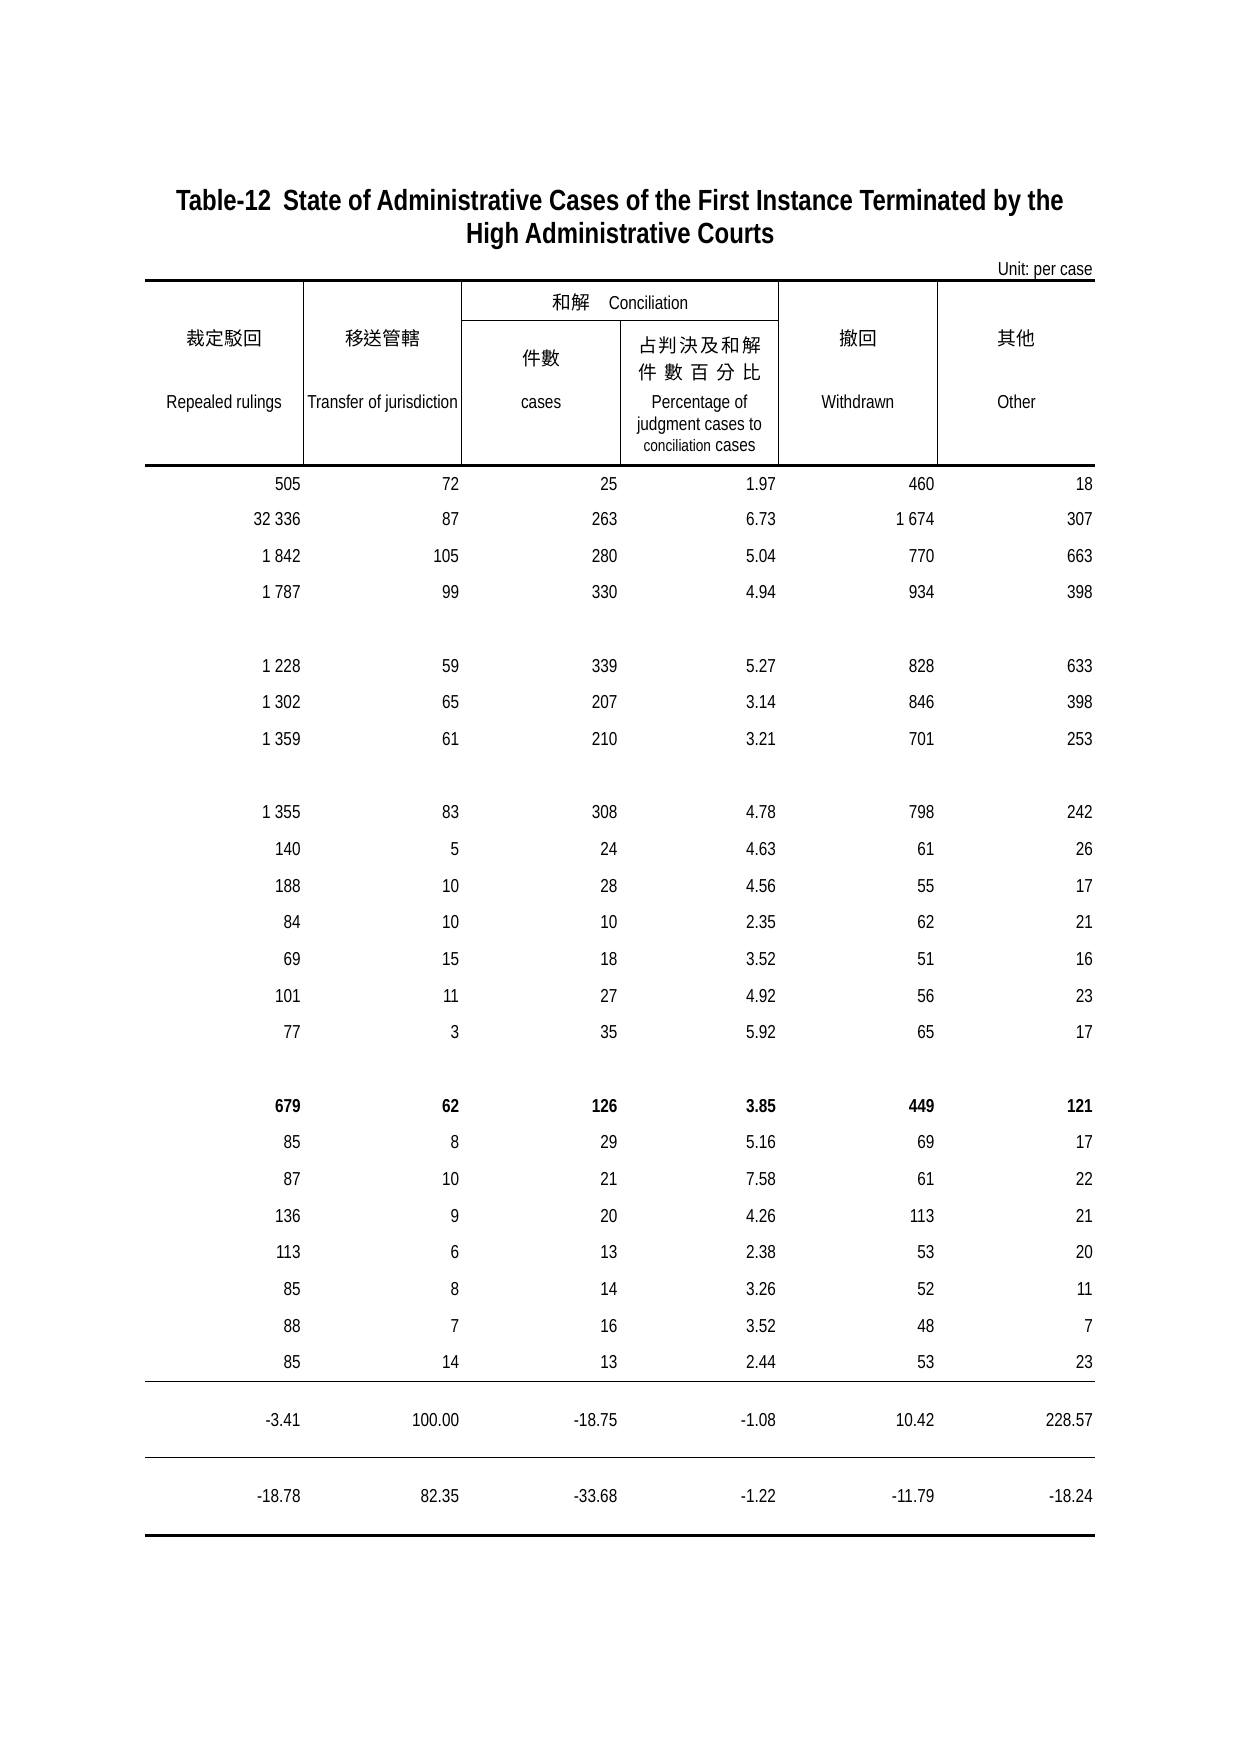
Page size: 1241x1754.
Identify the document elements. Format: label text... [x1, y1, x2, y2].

table_cell 85 [145, 1124, 303, 1161]
table_cell 828 [779, 647, 937, 684]
table_cell 11 [303, 977, 462, 1014]
table_cell [303, 757, 462, 794]
table_cell 8 [303, 1271, 462, 1307]
table_cell 87 [303, 501, 462, 537]
table_cell [620, 1051, 778, 1087]
table_cell 61 [779, 831, 937, 867]
table_cell 253 [937, 721, 1095, 757]
text Unit: per case [148, 257, 1092, 279]
table_cell -1.08 [620, 1382, 778, 1457]
table_cell 14 [303, 1344, 462, 1381]
table_cell 24 [462, 831, 620, 867]
table_cell [462, 757, 620, 794]
table_cell [303, 1051, 462, 1087]
table_cell 占判決及和解件數百分比 [621, 321, 778, 391]
table_cell 4.94 [620, 574, 778, 611]
table_cell 99 [303, 574, 462, 611]
table_cell 4.92 [620, 977, 778, 1014]
table_cell 280 [462, 537, 620, 574]
table_cell 679 [145, 1087, 303, 1124]
table_cell Other [938, 391, 1095, 464]
table_cell 934 [779, 574, 937, 611]
table_cell 22 [937, 1161, 1095, 1197]
table_cell 9 [303, 1197, 462, 1234]
table_cell [145, 757, 303, 794]
table_cell 21 [937, 1197, 1095, 1234]
table_cell 10 [462, 904, 620, 941]
table_cell 663 [937, 537, 1095, 574]
table_cell 62 [779, 904, 937, 941]
table_cell [462, 611, 620, 647]
table_cell 330 [462, 574, 620, 611]
table_cell 87 [145, 1161, 303, 1197]
table_cell 61 [303, 721, 462, 757]
table_cell Repealed rulings [145, 391, 303, 464]
table_cell 701 [779, 721, 937, 757]
table_cell 5.27 [620, 647, 778, 684]
table_cell 27 [462, 977, 620, 1014]
table_cell 85 [145, 1271, 303, 1307]
table_cell -18.78 [145, 1458, 303, 1534]
table_header 裁定駁回 [145, 282, 303, 391]
table_cell 17 [937, 867, 1095, 904]
table_cell 3.26 [620, 1271, 778, 1307]
table_cell 5.92 [620, 1014, 778, 1051]
table_cell 136 [145, 1197, 303, 1234]
table_cell 18 [937, 467, 1095, 501]
table_cell [620, 757, 778, 794]
table_cell 20 [462, 1197, 620, 1234]
table_cell 28 [462, 867, 620, 904]
table_cell 56 [779, 977, 937, 1014]
table_cell 1 228 [145, 647, 303, 684]
table_cell 101 [145, 977, 303, 1014]
table_cell -18.75 [462, 1382, 620, 1457]
table_cell 61 [779, 1161, 937, 1197]
table_cell 398 [937, 574, 1095, 611]
table_cell 5.16 [620, 1124, 778, 1161]
table_cell 16 [937, 941, 1095, 977]
table_cell 1.97 [620, 467, 778, 501]
table_cell 11 [937, 1271, 1095, 1307]
table_cell 113 [145, 1234, 303, 1271]
table_cell 126 [462, 1087, 620, 1124]
table_cell -11.79 [779, 1458, 937, 1534]
table_cell 210 [462, 721, 620, 757]
table_cell 18 [462, 941, 620, 977]
table_cell 16 [462, 1307, 620, 1344]
text Table-12 State of Administrative Cases of the First Instance Terminated by the High Administrative Courts [148, 183, 1092, 250]
table_cell 6.73 [620, 501, 778, 537]
table_cell Percentage of judgment cases to conciliation cases [621, 391, 778, 464]
table_cell [620, 611, 778, 647]
table_cell [779, 757, 937, 794]
table_cell 113 [779, 1197, 937, 1234]
table_cell 23 [937, 977, 1095, 1014]
table_cell 3.14 [620, 684, 778, 721]
table_cell 26 [937, 831, 1095, 867]
table_cell 3.85 [620, 1087, 778, 1124]
table_cell 5 [303, 831, 462, 867]
table_cell 7 [303, 1307, 462, 1344]
table_cell 23 [937, 1344, 1095, 1381]
table_cell 1 674 [779, 501, 937, 537]
table_cell 4.78 [620, 794, 778, 831]
table_cell 228.57 [937, 1382, 1095, 1457]
table_cell 263 [462, 501, 620, 537]
table_cell 85 [145, 1344, 303, 1381]
table_cell -3.41 [145, 1382, 303, 1457]
table_cell [937, 1051, 1095, 1087]
table_cell 25 [462, 467, 620, 501]
table_header 其他 [938, 282, 1095, 391]
table_cell 10 [303, 867, 462, 904]
table_cell 339 [462, 647, 620, 684]
table_cell 633 [937, 647, 1095, 684]
table_cell 1 302 [145, 684, 303, 721]
table_cell 3 [303, 1014, 462, 1051]
table_cell [462, 1051, 620, 1087]
table_cell 13 [462, 1234, 620, 1271]
table_cell 13 [462, 1344, 620, 1381]
table_cell 32 336 [145, 501, 303, 537]
table_cell 48 [779, 1307, 937, 1344]
table_cell 4.56 [620, 867, 778, 904]
table_cell 53 [779, 1344, 937, 1381]
table_cell 505 [145, 467, 303, 501]
table_cell 140 [145, 831, 303, 867]
table_cell cases [462, 391, 620, 464]
table_cell 4.63 [620, 831, 778, 867]
table_cell 35 [462, 1014, 620, 1051]
table_cell 798 [779, 794, 937, 831]
table_cell 10.42 [779, 1382, 937, 1457]
table_cell 242 [937, 794, 1095, 831]
table_cell 15 [303, 941, 462, 977]
table_cell 83 [303, 794, 462, 831]
table_cell 846 [779, 684, 937, 721]
table_cell 52 [779, 1271, 937, 1307]
table_cell 207 [462, 684, 620, 721]
table_cell -1.22 [620, 1458, 778, 1534]
table_header 移送管轄 [304, 282, 461, 391]
table_cell 65 [779, 1014, 937, 1051]
table_header 和解 Conciliation [462, 282, 778, 320]
table_cell 307 [937, 501, 1095, 537]
table_cell 17 [937, 1014, 1095, 1051]
table_cell 件數 [462, 321, 620, 391]
table_cell 4.26 [620, 1197, 778, 1234]
table_cell 449 [779, 1087, 937, 1124]
table_cell 21 [462, 1161, 620, 1197]
table_cell [145, 1051, 303, 1087]
table_cell 1 787 [145, 574, 303, 611]
table_cell 72 [303, 467, 462, 501]
table_cell 55 [779, 867, 937, 904]
table_cell [779, 611, 937, 647]
table_cell -18.24 [937, 1458, 1095, 1534]
table_cell [937, 611, 1095, 647]
table_cell 17 [937, 1124, 1095, 1161]
table_cell 1 355 [145, 794, 303, 831]
table_cell 5.04 [620, 537, 778, 574]
table_cell 82.35 [303, 1458, 462, 1534]
table_cell 10 [303, 1161, 462, 1197]
table_cell 20 [937, 1234, 1095, 1271]
table_cell 3.52 [620, 1307, 778, 1344]
table_cell [303, 611, 462, 647]
table_cell 62 [303, 1087, 462, 1124]
table_cell 59 [303, 647, 462, 684]
table_cell -33.68 [462, 1458, 620, 1534]
table_cell [779, 1051, 937, 1087]
table_cell 77 [145, 1014, 303, 1051]
table_cell 121 [937, 1087, 1095, 1124]
table_cell 14 [462, 1271, 620, 1307]
table_header 撤回 [779, 282, 937, 391]
table_cell 3.21 [620, 721, 778, 757]
table_cell 188 [145, 867, 303, 904]
table_cell 53 [779, 1234, 937, 1271]
table_cell 88 [145, 1307, 303, 1344]
table_cell 8 [303, 1124, 462, 1161]
table_cell [145, 611, 303, 647]
table_cell 2.38 [620, 1234, 778, 1271]
table_cell [937, 757, 1095, 794]
table_cell 69 [145, 941, 303, 977]
table_cell 1 359 [145, 721, 303, 757]
table_cell 398 [937, 684, 1095, 721]
table_cell 100.00 [303, 1382, 462, 1457]
table_cell 7 [937, 1307, 1095, 1344]
table_cell 69 [779, 1124, 937, 1161]
table_cell 2.35 [620, 904, 778, 941]
table_cell Transfer of jurisdiction [304, 391, 461, 464]
table_cell 3.52 [620, 941, 778, 977]
table_cell 65 [303, 684, 462, 721]
table_cell 1 842 [145, 537, 303, 574]
table_cell 105 [303, 537, 462, 574]
table_cell 10 [303, 904, 462, 941]
table_cell 770 [779, 537, 937, 574]
table_cell 7.58 [620, 1161, 778, 1197]
table_cell 308 [462, 794, 620, 831]
table_cell 6 [303, 1234, 462, 1271]
table_cell 460 [779, 467, 937, 501]
table_cell Withdrawn [779, 391, 937, 464]
table_cell 29 [462, 1124, 620, 1161]
table_cell 51 [779, 941, 937, 977]
table_cell 21 [937, 904, 1095, 941]
table_cell 84 [145, 904, 303, 941]
table_cell 2.44 [620, 1344, 778, 1381]
